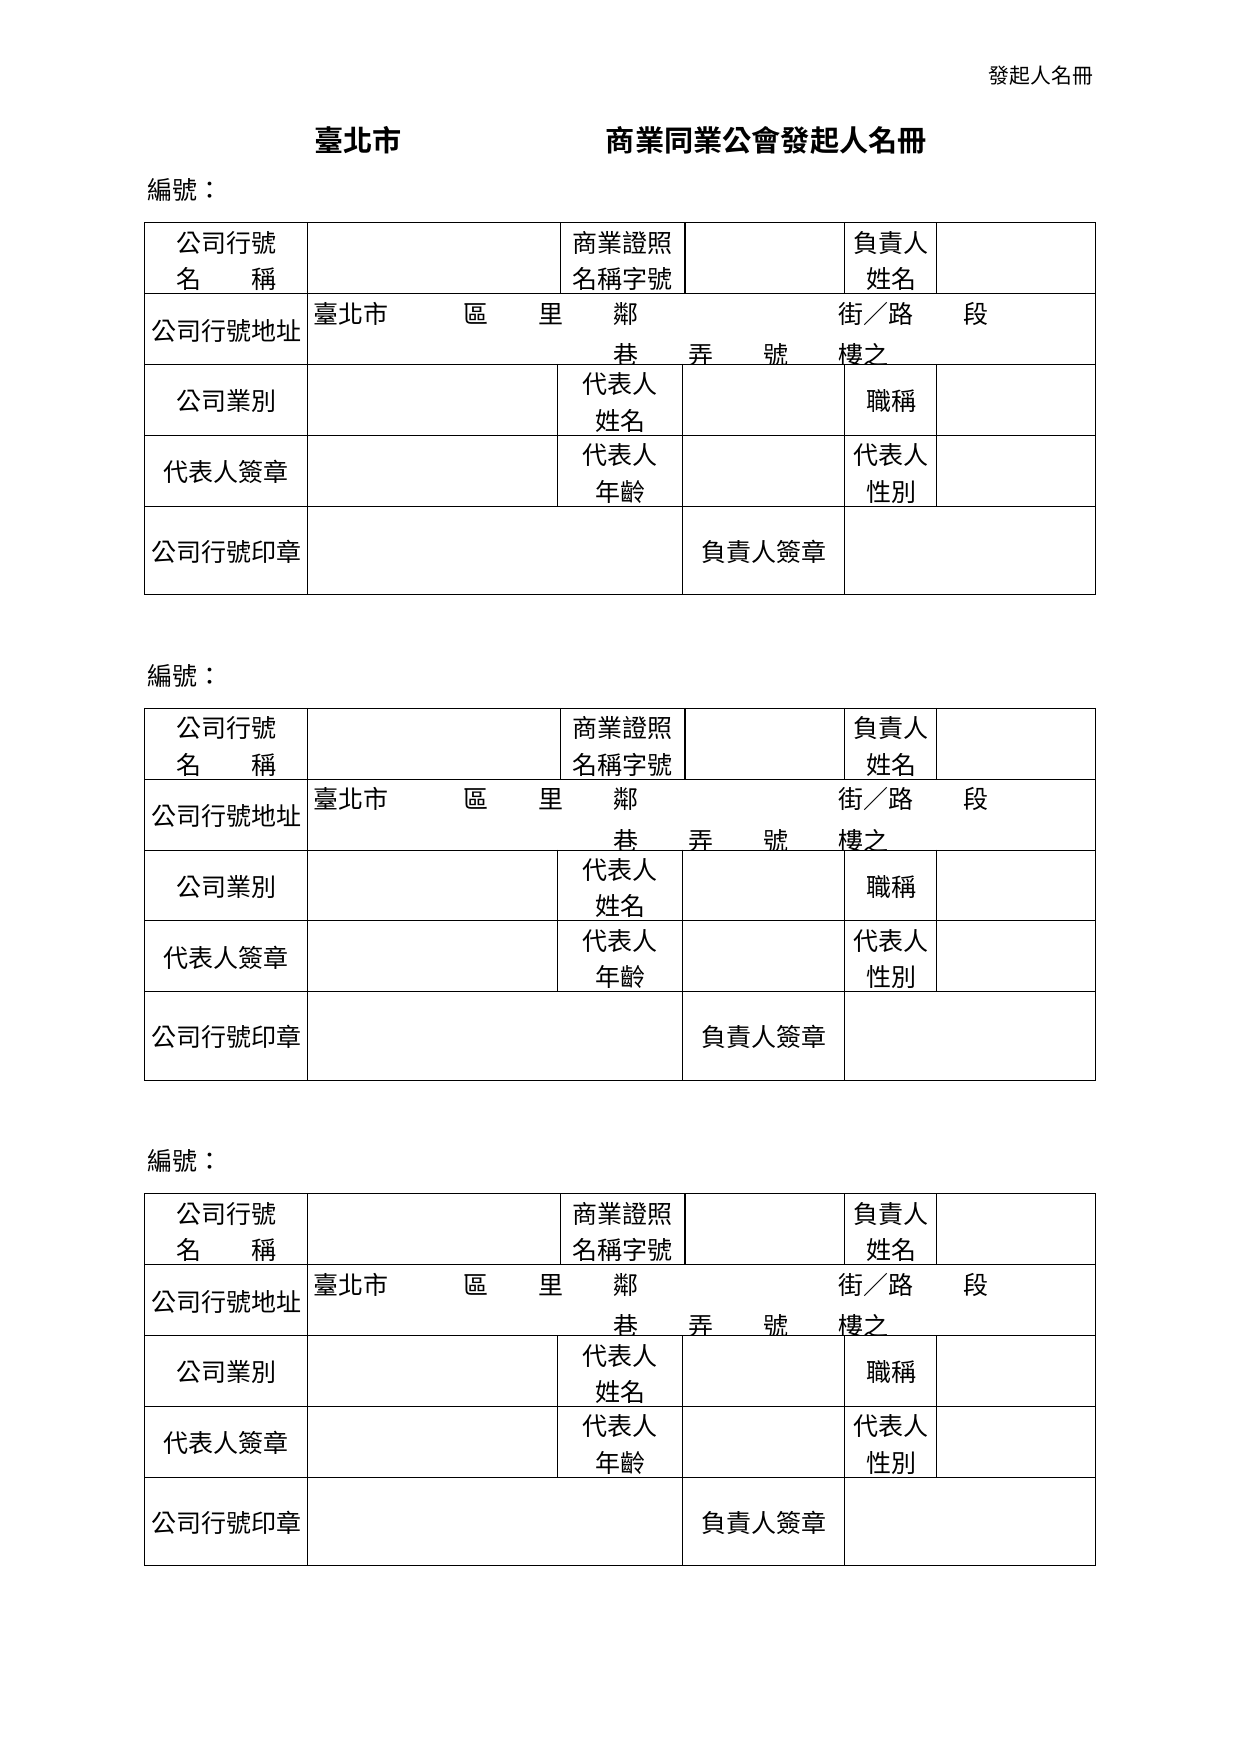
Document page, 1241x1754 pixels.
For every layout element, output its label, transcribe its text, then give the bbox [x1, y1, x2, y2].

table_cell 代表人 性別 [845, 921, 936, 991]
table_header [308, 1194, 560, 1264]
table_cell [308, 507, 682, 594]
table_cell 代表人 年齡 [558, 921, 682, 991]
table_cell [308, 921, 557, 991]
table_cell [937, 365, 1095, 435]
table_cell 負責人簽章 [683, 1478, 844, 1565]
table_cell 職稱 [845, 851, 936, 920]
table_cell 負責人簽章 [683, 992, 844, 1080]
table_cell [683, 365, 844, 435]
table_cell [937, 1407, 1095, 1477]
table_cell 公司業別 [145, 1336, 307, 1406]
table_cell 代表人 年齡 [558, 1407, 682, 1477]
table_header 公司行號 名 稱 [145, 223, 307, 293]
table_header [686, 1194, 844, 1264]
table_header 公司行號 名 稱 [145, 709, 307, 779]
table_cell 代表人簽章 [145, 436, 307, 506]
table_cell [937, 436, 1095, 506]
table_cell [937, 921, 1095, 991]
table_cell [683, 851, 844, 920]
table_cell [683, 436, 844, 506]
table_cell [683, 1407, 844, 1477]
table_cell 職稱 [845, 1336, 936, 1406]
table_cell 公司行號地址 [145, 1265, 307, 1335]
table_header 商業證照 名稱字號 [561, 709, 684, 779]
table_header [686, 709, 844, 779]
table_cell [308, 1407, 557, 1477]
table_cell 負責人簽章 [683, 507, 844, 594]
text 編號： [148, 1131, 1092, 1181]
table_cell [683, 921, 844, 991]
table_header 商業證照 名稱字號 [561, 1194, 684, 1264]
table_header [308, 709, 560, 779]
table_cell 公司行號印章 [145, 507, 307, 594]
table_cell 公司行號印章 [145, 992, 307, 1080]
text 臺北市 商業同業公會發起人名冊 [148, 118, 1092, 160]
table_cell [308, 992, 682, 1080]
table_cell 代表人 年齡 [558, 436, 682, 506]
table_cell 代表人 姓名 [558, 1336, 682, 1406]
table_header 負責人 姓名 [845, 1194, 936, 1264]
table_cell [845, 507, 1095, 594]
table_cell 職稱 [845, 365, 936, 435]
table_header [308, 223, 560, 293]
table_cell 代表人 性別 [845, 436, 936, 506]
table_cell 代表人 姓名 [558, 365, 682, 435]
table_header [937, 709, 1095, 779]
table_cell 公司行號地址 [145, 780, 307, 849]
table_cell [308, 851, 557, 920]
table_cell 公司行號印章 [145, 1478, 307, 1565]
table_cell 臺北市 區 里 鄰 街／路 段 巷 弄 號 樓之 [308, 780, 1095, 849]
table_cell [683, 1336, 844, 1406]
table_header 商業證照 名稱字號 [561, 223, 684, 293]
text 編號： [148, 645, 1092, 695]
table_cell 代表人簽章 [145, 921, 307, 991]
table_cell [937, 851, 1095, 920]
table_cell 公司行號地址 [145, 294, 307, 364]
table_cell 代表人 姓名 [558, 851, 682, 920]
table_header [937, 223, 1095, 293]
table_header 負責人 姓名 [845, 223, 936, 293]
table_cell 代表人 性別 [845, 1407, 936, 1477]
table_cell 臺北市 區 里 鄰 街／路 段 巷 弄 號 樓之 [308, 1265, 1095, 1335]
table_cell [308, 1336, 557, 1406]
table_cell [308, 436, 557, 506]
table_cell [308, 1478, 682, 1565]
table_header 公司行號 名 稱 [145, 1194, 307, 1264]
text 編號： [148, 160, 1092, 210]
table_cell 公司業別 [145, 365, 307, 435]
table_cell 臺北市 區 里 鄰 街／路 段 巷 弄 號 樓之 [308, 294, 1095, 364]
table_cell [308, 365, 557, 435]
table_header [686, 223, 844, 293]
table_cell 代表人簽章 [145, 1407, 307, 1477]
table_header [937, 1194, 1095, 1264]
table_cell [937, 1336, 1095, 1406]
table_cell [845, 992, 1095, 1080]
table_header 負責人 姓名 [845, 709, 936, 779]
table_cell [845, 1478, 1095, 1565]
table_cell 公司業別 [145, 851, 307, 920]
